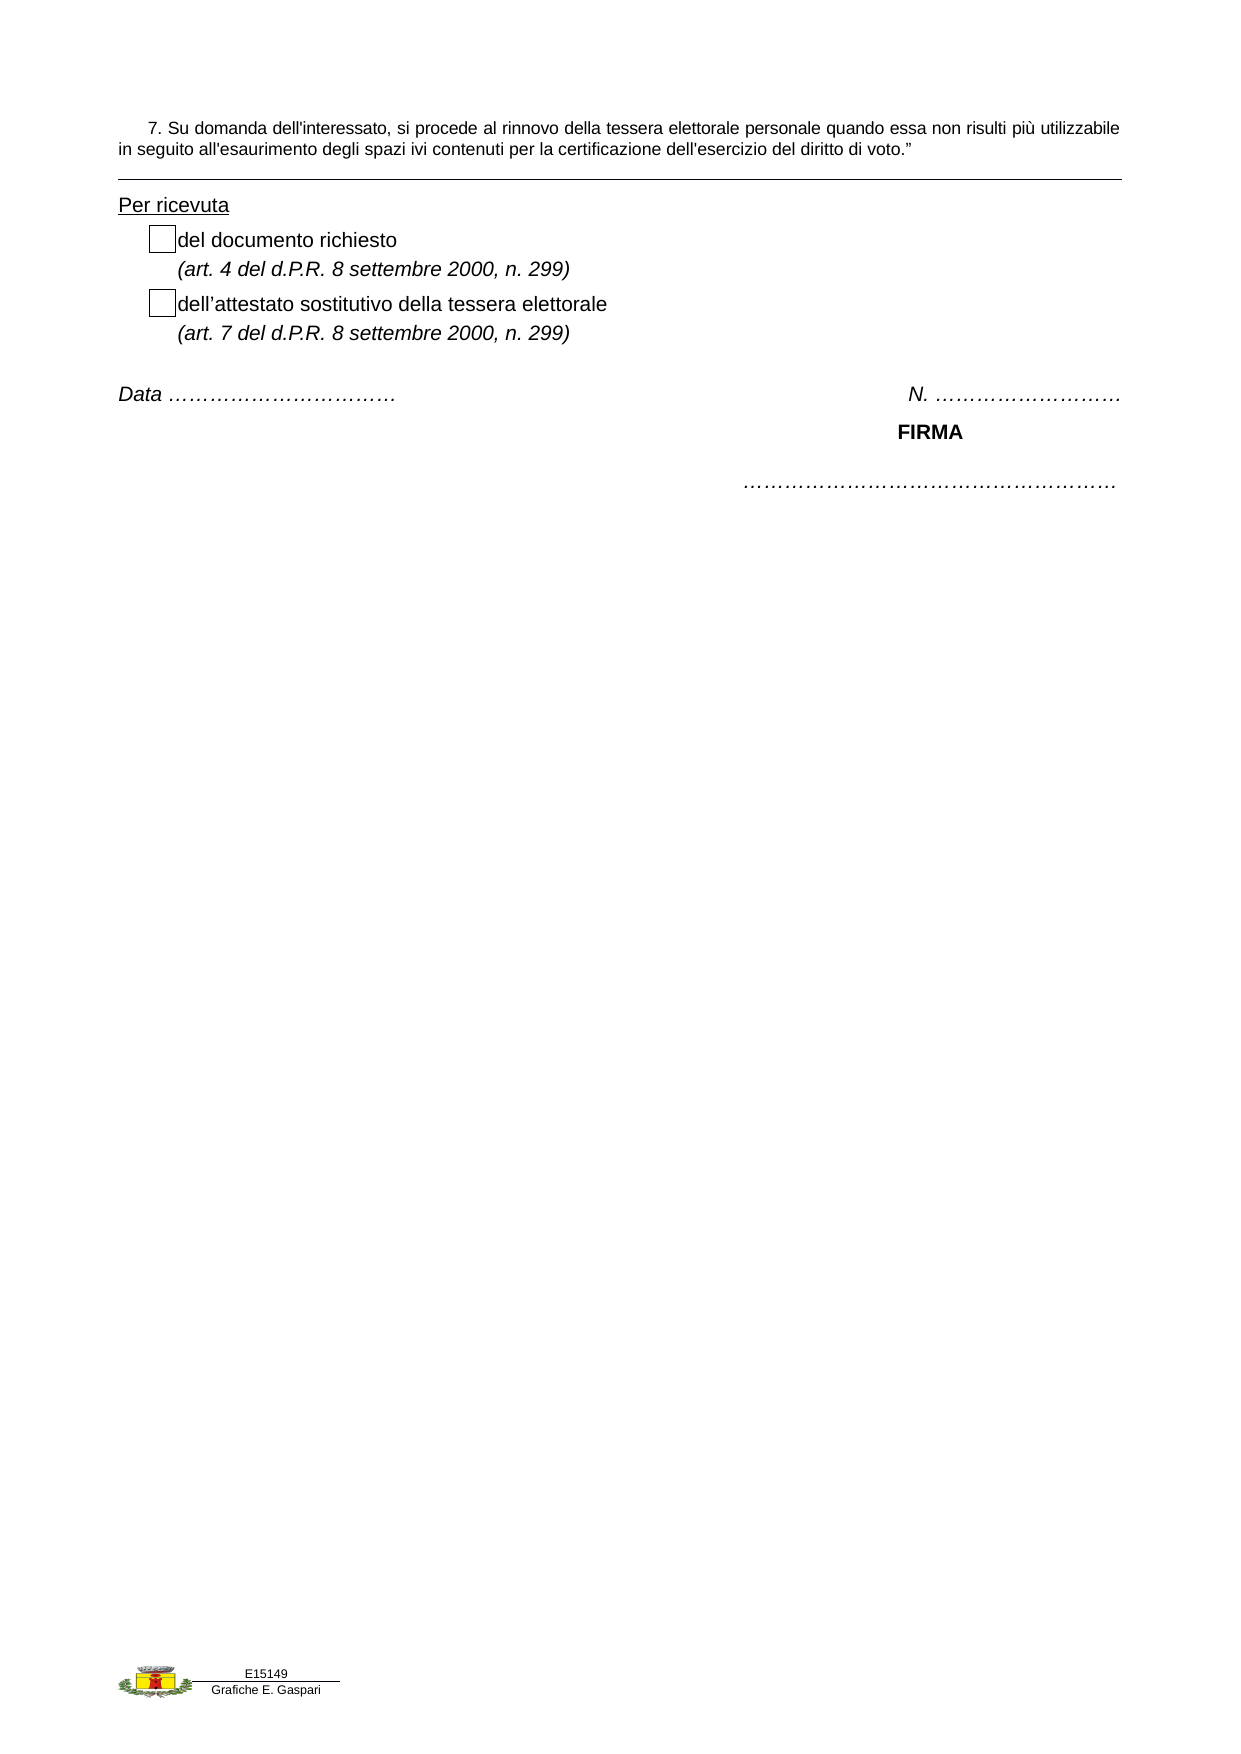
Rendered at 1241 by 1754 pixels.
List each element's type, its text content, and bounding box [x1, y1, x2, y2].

picture [118, 1666, 193, 1698]
text 7. Su domanda dell'interessato, si procede al rinnovo della tessera elettorale personale quando essa non risulti più utilizzabile in seguito all'esaurimento degli spazi ivi contenuti per la certificazione dell'esercizio del diritto di voto.” [118, 118, 1122, 159]
table_header Per ricevuta del documento richiesto (art. 4 del d.P.R. 8 settembre 2000, n. 299) dell’attestato sostitutivo della tessera elettorale (art. 7 del d.P.R. 8 settembre 2000, n. 299) Data …………………………… N. ……………………… FIRMA ……………………………………………… [118, 180, 1122, 518]
